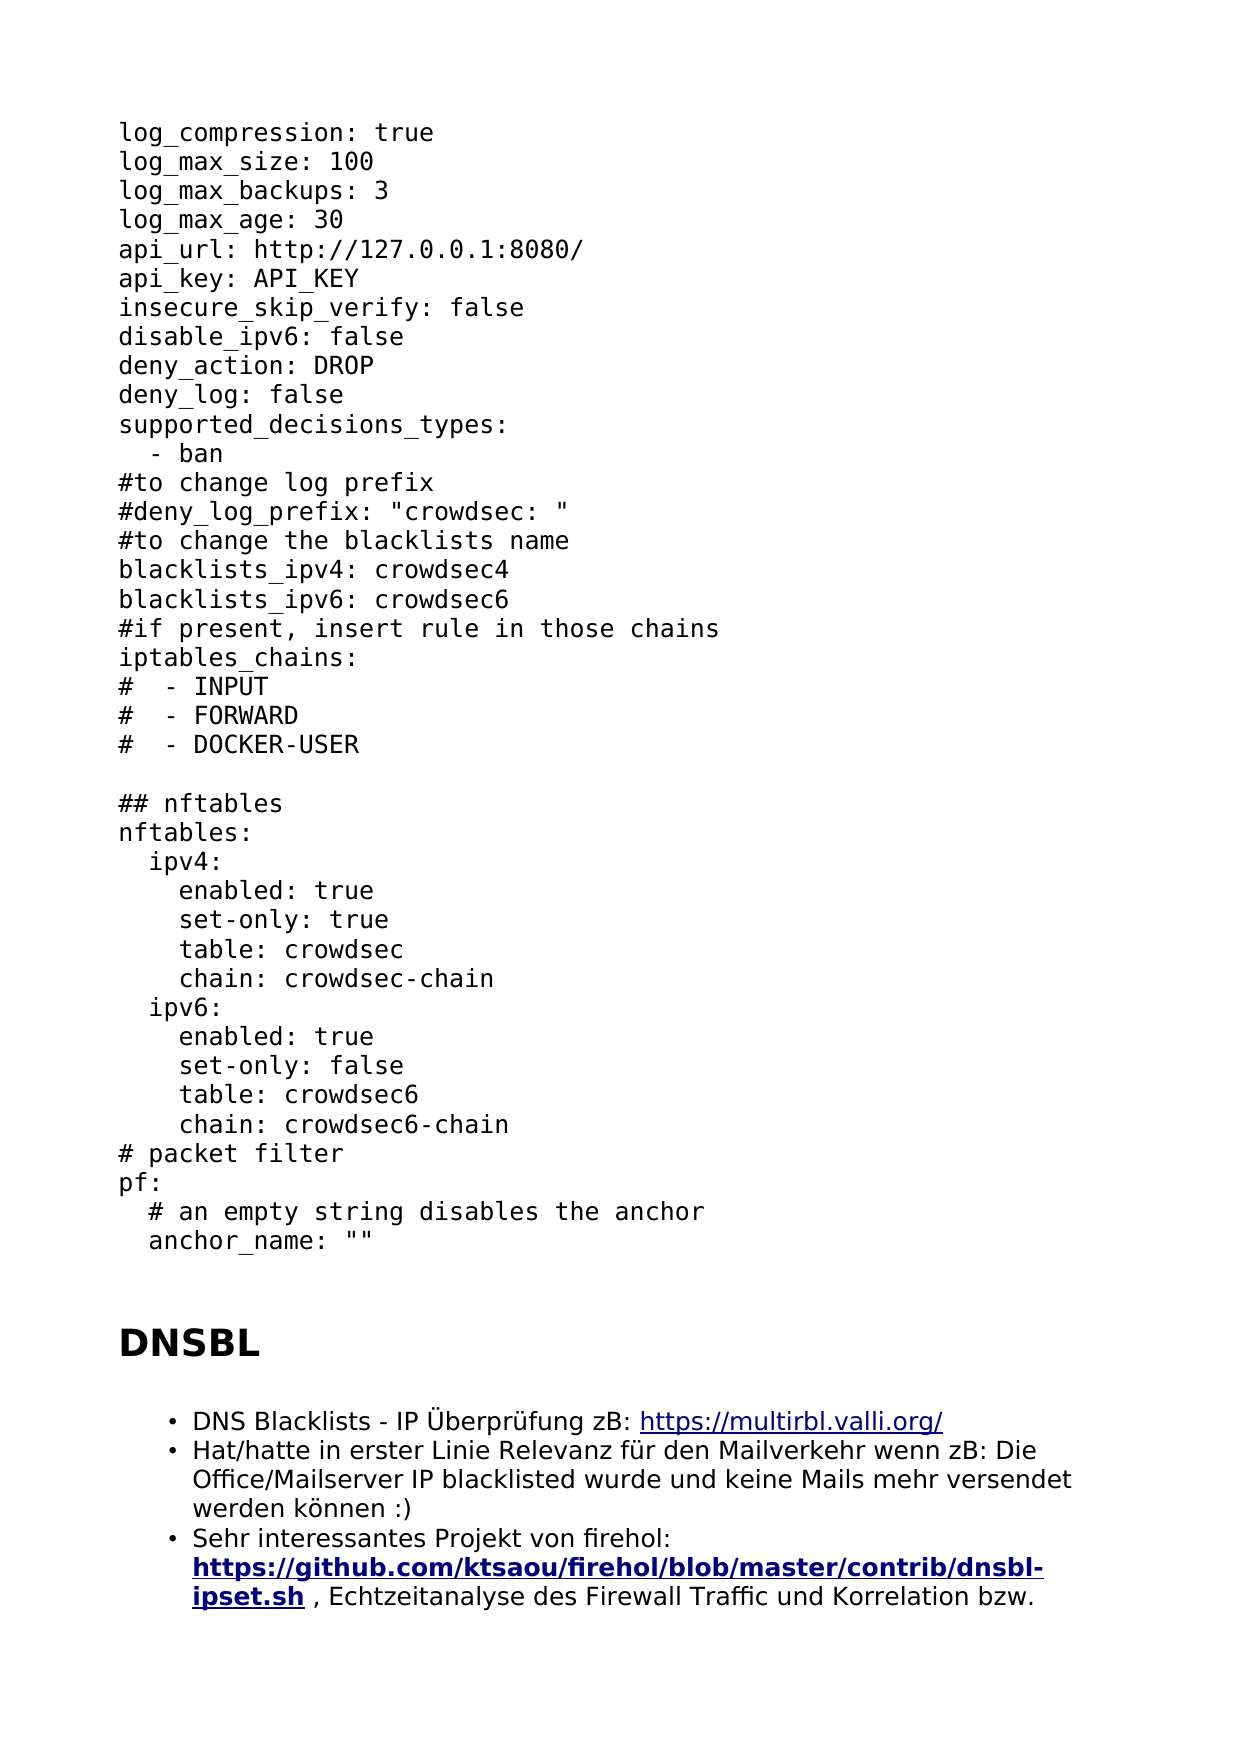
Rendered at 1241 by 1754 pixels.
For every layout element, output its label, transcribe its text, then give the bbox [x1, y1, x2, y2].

list Hat/hatte in erster Linie Relevanz für den Mailverkehr wenn zB: Die Office/Mailserver IP blacklisted wurde und keine Mails mehr versendet werden können :) [177, 1436, 1122, 1524]
subtitle DNSBL [118, 1322, 1122, 1365]
text log_compression: true log_max_size: 100 log_max_backups: 3 log_max_age: 30 api_url: http://127.0.0.1:8080/ api_key: API_KEY insecure_skip_verify: false disable_ipv6: false deny_action: DROP deny_log: false supported_decisions_types: - ban #to change log prefix #deny_log_prefix: "crowdsec: " #to change the blacklists name blacklists_ipv4: crowdsec4 blacklists_ipv6: crowdsec6 #if present, insert rule in those chains iptables_chains: # - INPUT # - FORWARD # - DOCKER-USER ## nftables nftables: ipv4: enabled: true set-only: true table: crowdsec chain: crowdsec-chain ipv6: enabled: true set-only: false table: crowdsec6 chain: crowdsec6-chain # packet filter pf: # an empty string disables the anchor anchor_name: "" [118, 118, 1122, 1285]
list DNS Blacklists - IP Überprüfung zB: https://multirbl.valli.org/ [177, 1407, 1122, 1436]
list Sehr interessantes Projekt von firehol: https://github.com/ktsaou/firehol/blob/master/contrib/dnsbl-ipset.sh , Echtzeitanalyse des Firewall Traffic und Korrelation bzw. [177, 1524, 1122, 1611]
